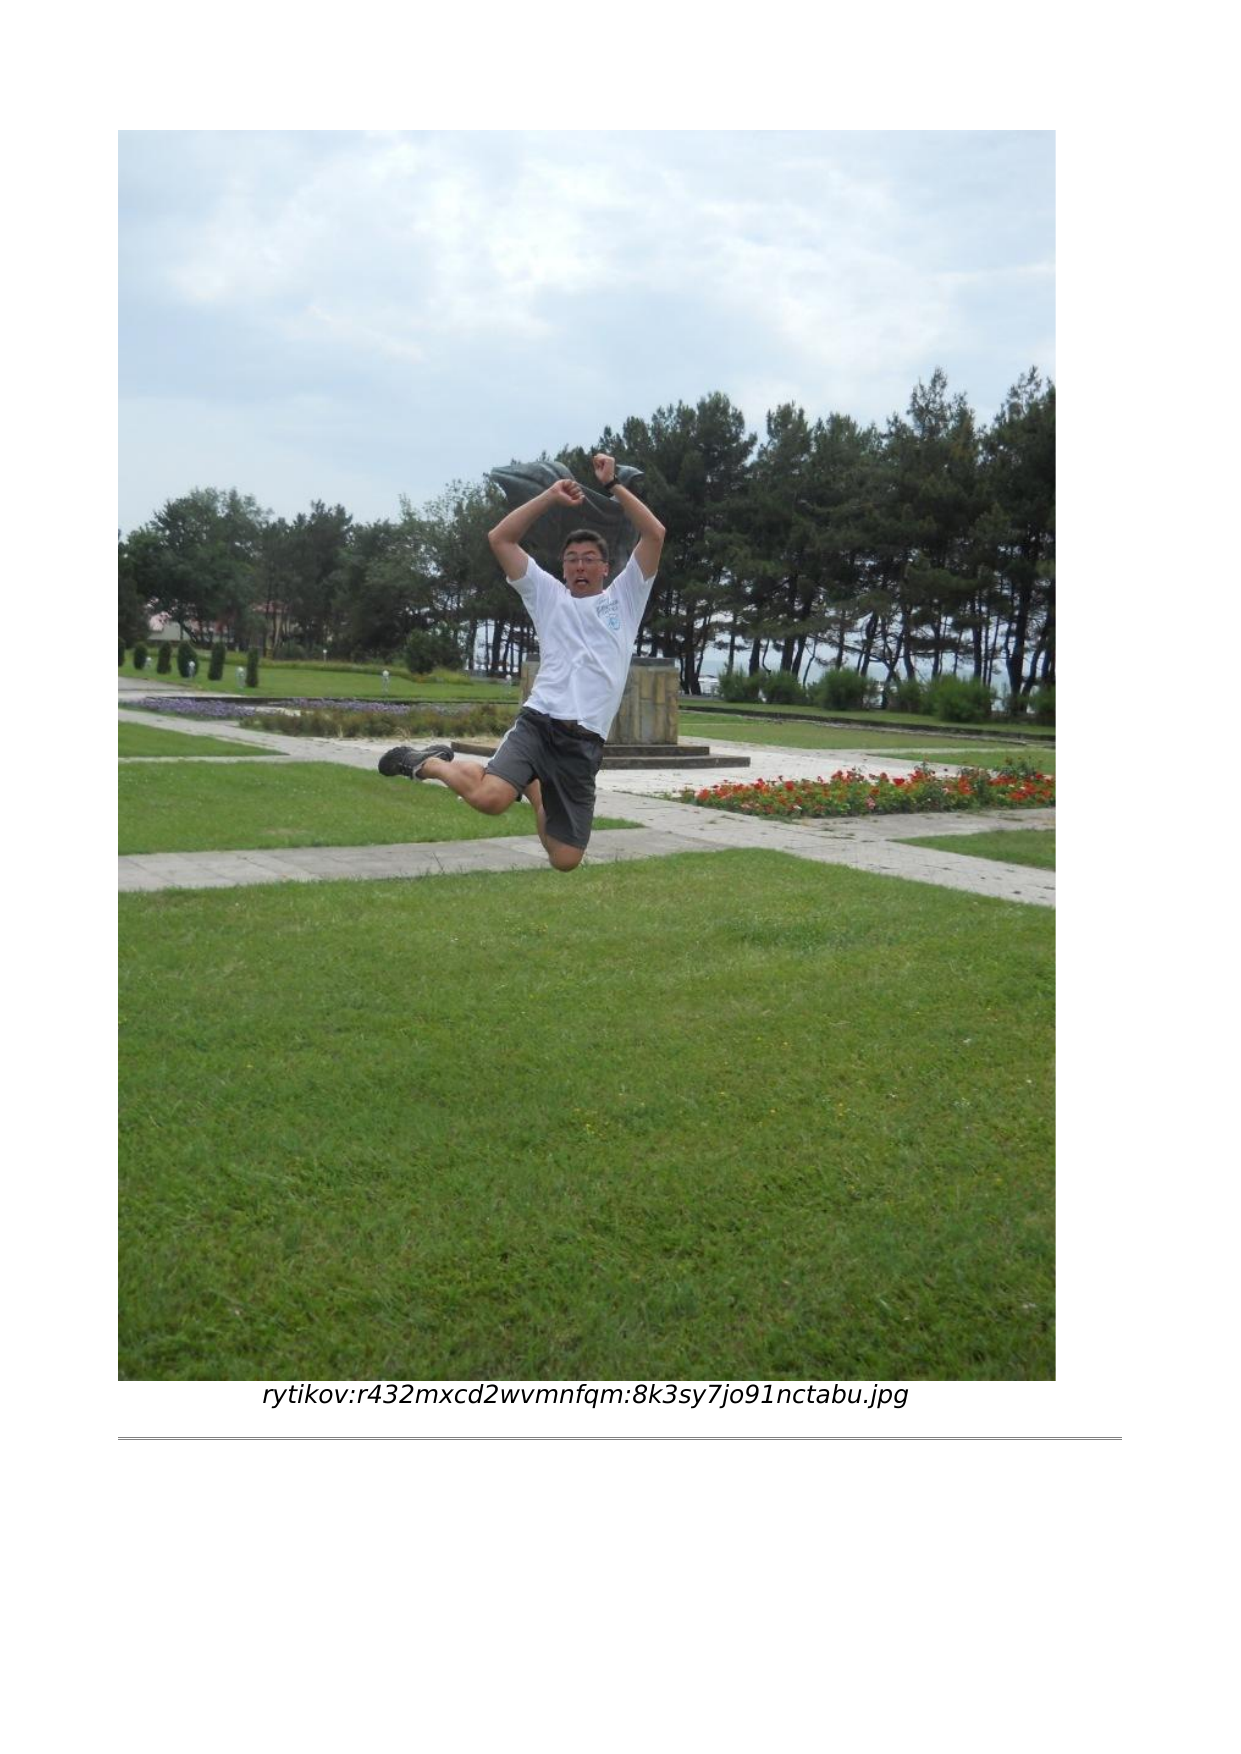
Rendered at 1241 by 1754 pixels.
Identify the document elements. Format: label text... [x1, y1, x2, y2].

text rytikov:r432mxcd2wvmnfqm:8k3sy7jo91nctabu.jpg [118, 1381, 1056, 1410]
picture [118, 130, 1056, 1381]
